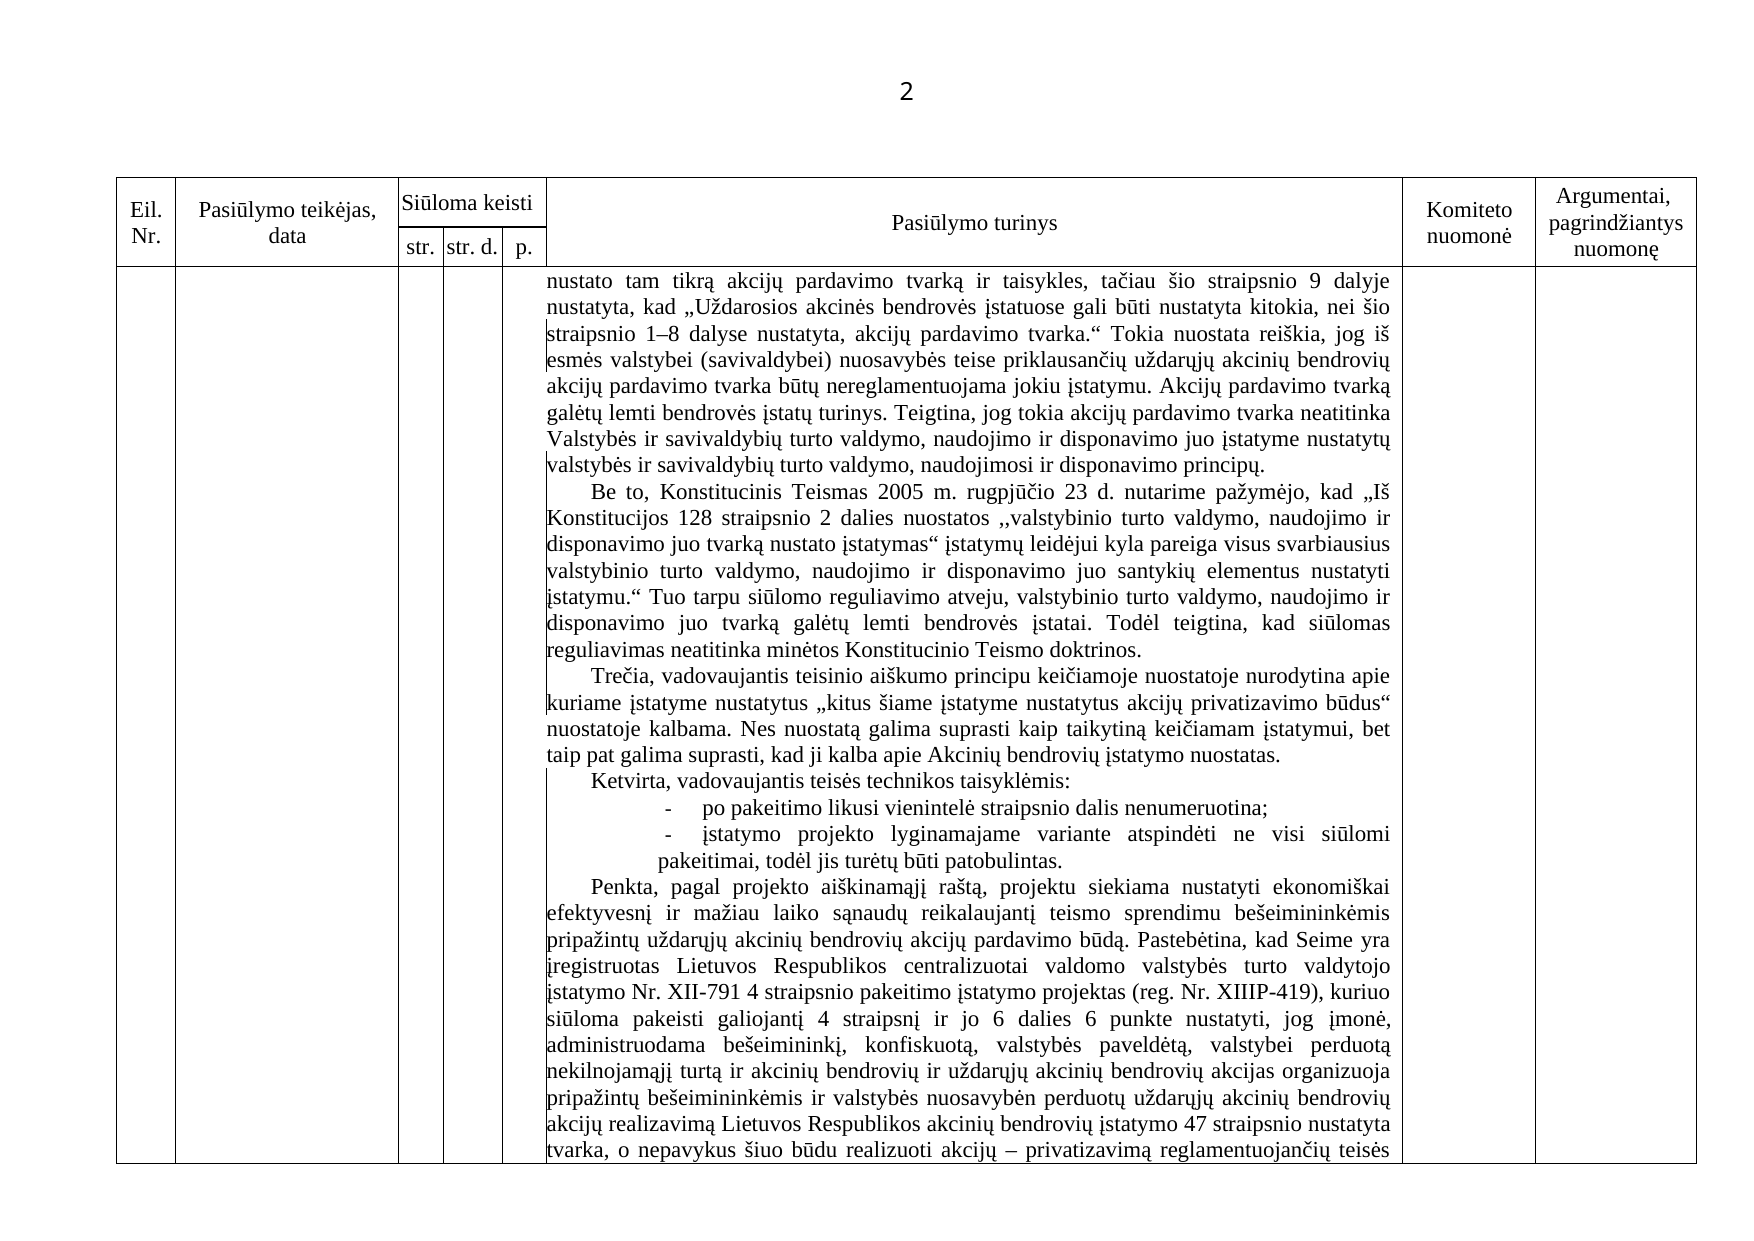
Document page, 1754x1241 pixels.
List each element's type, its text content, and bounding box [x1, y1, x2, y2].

table_cell [399, 267, 443, 1163]
table_header Argumentai, pagrindžiantys nuomonę [1536, 178, 1696, 266]
table_cell [444, 267, 502, 1163]
table_cell [1403, 267, 1535, 1163]
table_cell p. [503, 228, 546, 266]
table_header Komiteto nuomonė [1403, 178, 1535, 266]
table_header Eil. Nr. [117, 178, 175, 266]
table_header Siūloma keisti [399, 178, 546, 226]
table_cell str. [399, 228, 443, 266]
table_cell str. d. [444, 228, 502, 266]
table_cell nustato tam tikrą akcijų pardavimo tvarką ir taisykles, tačiau šio straipsnio 9 dalyje nustatyta, kad „Uždarosios akcinės bendrovės įstatuose gali būti nustatyta kitokia, nei šio straipsnio 1–8 dalyse nustatyta, akcijų pardavimo tvarka.“ Tokia nuostata reiškia, jog iš esmės valstybei (savivaldybei) nuosavybės teise priklausančių uždarųjų akcinių bendrovių akcijų pardavimo tvarka būtų nereglamentuojama jokiu įstatymu. Akcijų pardavimo tvarką galėtų lemti bendrovės įstatų turinys. Teigtina, jog tokia akcijų pardavimo tvarka neatitinka Valstybės ir savivaldybių turto valdymo, naudojimo ir disponavimo juo įstatyme nustatytų valstybės ir savivaldybių turto valdymo, naudojimosi ir disponavimo principų. Be to, Konstitucinis Teismas 2005 m. rugpjūčio 23 d. nutarime pažymėjo, kad „Iš Konstitucijos 128 straipsnio 2 dalies nuostatos ,,valstybinio turto valdymo, naudojimo ir disponavimo juo tvarką nustato įstatymas“ įstatymų leidėjui kyla pareiga visus svarbiausius valstybinio turto valdymo, naudojimo ir disponavimo juo santykių elementus nustatyti įstatymu.“ Tuo tarpu siūlomo reguliavimo atveju, valstybinio turto valdymo, naudojimo ir disponavimo juo tvarką galėtų lemti bendrovės įstatai. Todėl teigtina, kad siūlomas reguliavimas neatitinka minėtos Konstitucinio Teismo doktrinos. Trečia, vadovaujantis teisinio aiškumo principu keičiamoje nuostatoje nurodytina apie kuriame įstatyme nustatytus „kitus šiame įstatyme nustatytus akcijų privatizavimo būdus“ nuostatoje kalbama. Nes nuostatą galima suprasti kaip taikytiną keičiamam įstatymui, bet taip pat galima suprasti, kad ji kalba apie Akcinių bendrovių įstatymo nuostatas. Ketvirta, vadovaujantis teisės technikos taisyklėmis: po pakeitimo likusi vienintelė straipsnio dalis nenumeruotina; įstatymo projekto lyginamajame variante atspindėti ne visi siūlomi pakeitimai, todėl jis turėtų būti patobulintas. Penkta, pagal projekto aiškinamąjį raštą, projektu siekiama nustatyti ekonomiškai efektyvesnį ir mažiau laiko sąnaudų reikalaujantį teismo sprendimu bešeimininkėmis pripažintų uždarųjų akcinių bendrovių akcijų pardavimo būdą. Pastebėtina, kad Seime yra įregistruotas Lietuvos Respublikos centralizuotai valdomo valstybės turto valdytojo įstatymo Nr. XII-791 4 straipsnio pakeitimo įstatymo projektas (reg. Nr. XIIIP-419), kuriuo siūloma pakeisti galiojantį 4 straipsnį ir jo 6 dalies 6 punkte nustatyti, jog įmonė, administruodama bešeimininkį, konfiskuotą, valstybės paveldėtą, valstybei perduotą nekilnojamąjį turtą ir akcinių bendrovių ir uždarųjų akcinių bendrovių akcijas organizuoja pripažintų bešeimininkėmis ir valstybės nuosavybėn perduotų uždarųjų akcinių bendrovių akcijų realizavimą Lietuvos Respublikos akcinių bendrovių įstatymo 47 straipsnio nustatyta tvarka, o nepavykus šiuo būdu realizuoti akcijų – privatizavimą reglamentuojančių teisės [547, 267, 1402, 1163]
table_header Pasiūlymo teikėjas, data [176, 178, 398, 266]
table_cell [503, 267, 546, 1163]
table_header Pasiūlymo turinys [547, 178, 1402, 266]
table_cell [1536, 267, 1696, 1163]
table_cell [117, 267, 175, 1163]
table_cell [176, 267, 398, 1163]
